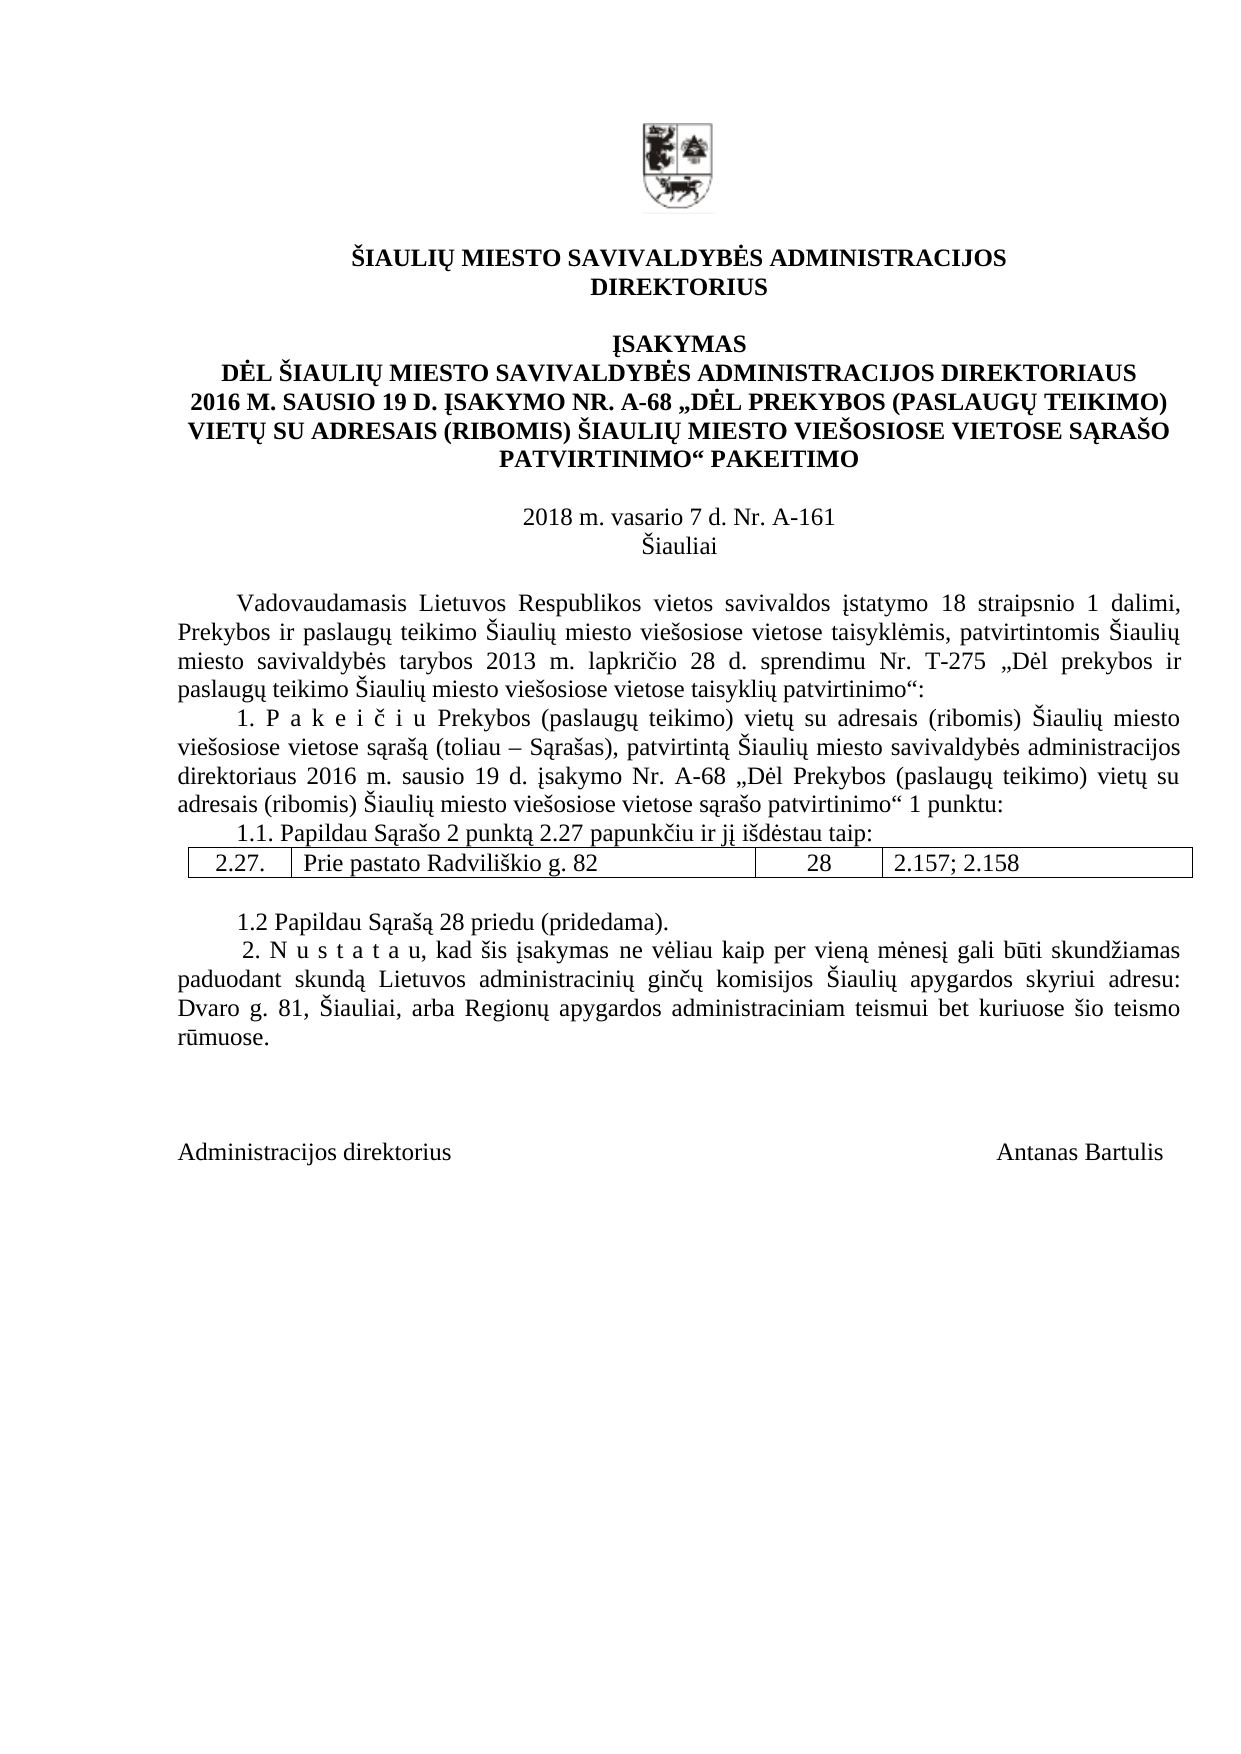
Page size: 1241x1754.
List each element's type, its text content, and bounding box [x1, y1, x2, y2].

table_header Prie pastato Radviliškio g. 82 [292, 848, 755, 877]
text DĖL ŠIAULIŲ MIESTO SAVIVALDYBĖS ADMINISTRACIJOS DIREKTORIAUS [177, 358, 1181, 387]
text 1.1. Papildau Sąrašo 2 punktą 2.27 papunkčiu ir jį išdėstau taip: [177, 818, 1181, 847]
table_header 2.27. [189, 848, 291, 877]
text Administracijos direktorius Antanas Bartulis [177, 1137, 1181, 1165]
text 2018 m. vasario 7 d. Nr. A-161 [177, 502, 1181, 531]
text 2016 M. SAUSIO 19 D. ĮSAKYMO NR. A-68 „DĖL PREKYBOS (PASLAUGŲ TEIKIMO) VIETŲ SU ADRESAIS (RIBOMIS) ŠIAULIŲ MIESTO VIEŠOSIOSE VIETOSE SĄRAŠO PATVIRTINIMO“ PAKEITIMO [177, 387, 1181, 473]
text Šiauliai [177, 531, 1181, 559]
text 1.2 Papildau Sąrašą 28 priedu (pridedama). [177, 907, 1181, 935]
text DIREKTORIUS [177, 272, 1181, 301]
table_header 2.157; 2.158 [883, 848, 1192, 877]
table_header 28 [756, 848, 882, 877]
text ĮSAKYMAS [177, 329, 1181, 358]
text 1. P a k e i č i u Prekybos (paslaugų teikimo) vietų su adresais (ribomis) Šiaulių miesto viešosiose vietose sąrašą (toliau – Sąrašas), patvirtintą Šiaulių miesto savivaldybės administracijos direktoriaus 2016 m. sausio 19 d. įsakymo Nr. A-68 „Dėl Prekybos (paslaugų teikimo) vietų su adresais (ribomis) Šiaulių miesto viešosiose vietose sąrašo patvirtinimo“ 1 punktu: [177, 703, 1181, 818]
text ŠIAULIŲ MIESTO SAVIVALDYBĖS ADMINISTRACIJOS [177, 243, 1181, 272]
text 2. N u s t a t a u, kad šis įsakymas ne vėliau kaip per vieną mėnesį gali būti skundžiamas paduodant skundą Lietuvos administracinių ginčų komisijos Šiaulių apygardos skyriui adresu: Dvaro g. 81, Šiauliai, arba Regionų apygardos administraciniam teismui bet kuriuose šio teismo rūmuose. [177, 935, 1181, 1050]
text Vadovaudamasis Lietuvos Respublikos vietos savivaldos įstatymo 18 straipsnio 1 dalimi, Prekybos ir paslaugų teikimo Šiaulių miesto viešosiose vietose taisyklėmis, patvirtintomis Šiaulių miesto savivaldybės tarybos 2013 m. lapkričio 28 d. sprendimu Nr. T-275 „Dėl prekybos ir paslaugų teikimo Šiaulių miesto viešosiose vietose taisyklių patvirtinimo“: [177, 588, 1181, 703]
